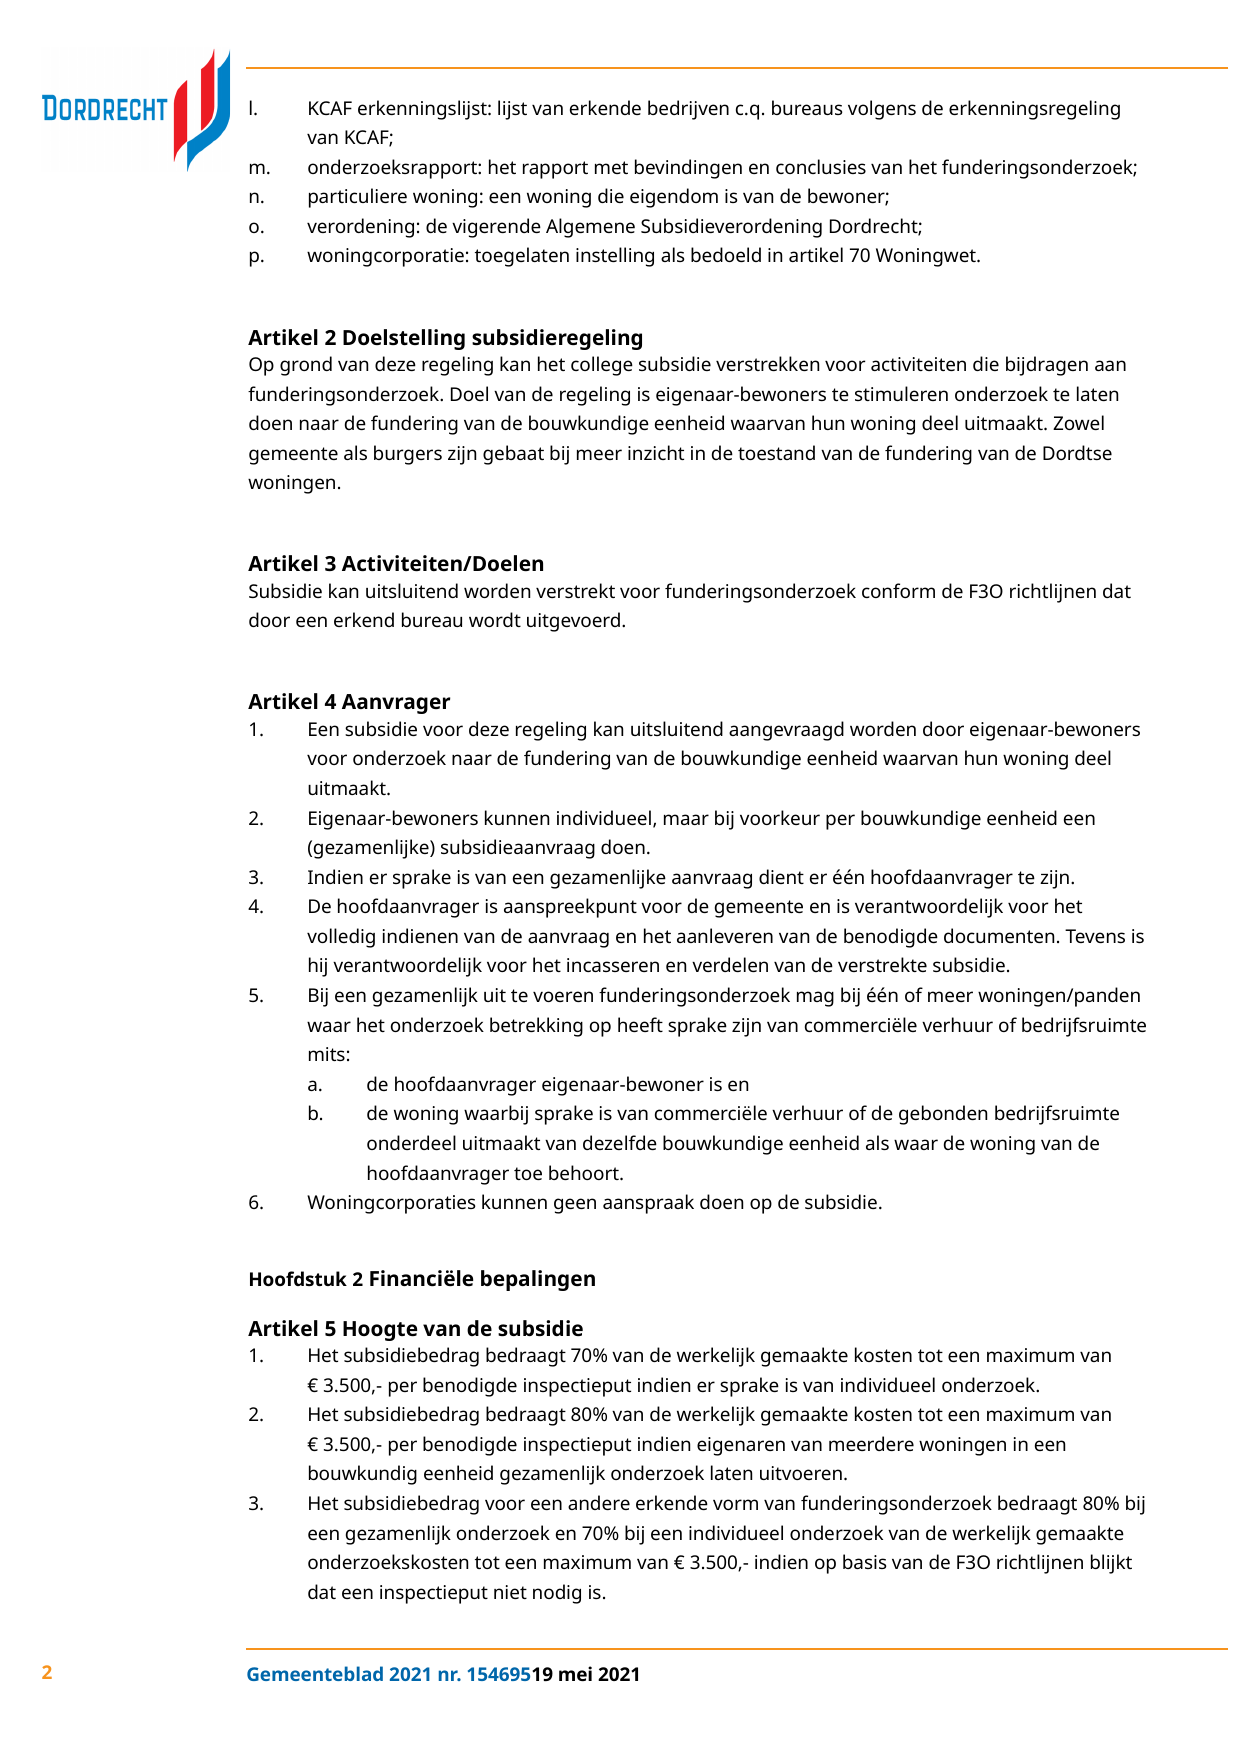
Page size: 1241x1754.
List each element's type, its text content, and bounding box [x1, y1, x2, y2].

text Hoofdstuk 2 Financiële bepalingen [248, 1264, 1152, 1293]
list Indien er sprake is van een gezamenlijke aanvraag dient er één hoofdaanvrager te zijn. [248, 864, 1152, 889]
text Artikel 3 Activiteiten/Doelen [248, 549, 1152, 578]
list de hoofdaanvrager eigenaar-bewoner is en [307, 1071, 1152, 1097]
list woningcorporatie: toegelaten instelling als bedoeld in artikel 70 Woningwet. [248, 243, 1152, 268]
text Artikel 5 Hoogte van de subsidie [248, 1314, 1152, 1342]
list Eigenaar-bewoners kunnen individueel, maar bij voorkeur per bouwkundige eenheid een (gezamenlijke) subsidieaanvraag doen. [248, 805, 1152, 860]
text Op grond van deze regeling kan het college subsidie verstrekken voor activiteiten die bijdragen aan funderingsonderzoek. Doel van de regeling is eigenaar-bewoners te stimuleren onderzoek te laten doen naar de fundering van de bouwkundige eenheid waarvan hun woning deel uitmaakt. Zowel gemeente als burgers zijn gebaat bij meer inzicht in de toestand van de fundering van de Dordtse woningen. [248, 351, 1152, 495]
list De hoofdaanvrager is aanspreekpunt voor de gemeente en is verantwoordelijk voor het volledig indienen van de aanvraag en het aanleveren van de benodigde documenten. Tevens is hij verantwoordelijk voor het incasseren en verdelen van de verstrekte subsidie. [248, 893, 1152, 978]
list de woning waarbij sprake is van commerciële verhuur of de gebonden bedrijfsruimte onderdeel uitmaakt van dezelfde bouwkundige eenheid als waar de woning van de hoofdaanvrager toe behoort. [307, 1101, 1152, 1185]
text Artikel 2 Doelstelling subsidieregeling [248, 323, 1152, 351]
list Een subsidie voor deze regeling kan uitsluitend aangevraagd worden door eigenaar-bewoners voor onderzoek naar de fundering van de bouwkundige eenheid waarvan hun woning deel uitmaakt. [248, 716, 1152, 801]
list KCAF erkenningslijst: lijst van erkende bedrijven c.q. bureaus volgens de erkenningsregeling van KCAF; [248, 95, 1152, 150]
list Het subsidiebedrag voor een andere erkende vorm van funderingsonderzoek bedraagt 80% bij een gezamenlijk onderzoek en 70% bij een individueel onderzoek van de werkelijk gemaakte onderzoekskosten tot een maximum van € 3.500,- indien op basis van de F3O richtlijnen blijkt dat een inspectieput niet nodig is. [248, 1490, 1152, 1604]
list Het subsidiebedrag bedraagt 70% van de werkelijk gemaakte kosten tot een maximum van € 3.500,- per benodigde inspectieput indien er sprake is van individueel onderzoek. [248, 1342, 1152, 1397]
list Het subsidiebedrag bedraagt 80% van de werkelijk gemaakte kosten tot een maximum van € 3.500,- per benodigde inspectieput indien eigenaren van meerdere woningen in een bouwkundig eenheid gezamenlijk onderzoek laten uitvoeren. [248, 1401, 1152, 1486]
list verordening: de vigerende Algemene Subsidieverordening Dordrecht; [248, 213, 1152, 239]
text Subsidie kan uitsluitend worden verstrekt voor funderingsonderzoek conform de F3O richtlijnen dat door een erkend bureau wordt uitgevoerd. [248, 578, 1152, 633]
list particuliere woning: een woning die eigendom is van de bewoner; [248, 183, 1152, 209]
list onderzoeksrapport: het rapport met bevindingen en conclusies van het funderingsonderzoek; [248, 154, 1152, 180]
picture [41, 47, 231, 172]
text Artikel 4 Aanvrager [248, 687, 1152, 716]
list Bij een gezamenlijk uit te voeren funderingsonderzoek mag bij één of meer woningen/panden waar het onderzoek betrekking op heeft sprake zijn van commerciële verhuur of bedrijfsruimte mits: [248, 982, 1152, 1067]
list Woningcorporaties kunnen geen aanspraak doen op de subsidie. [248, 1189, 1152, 1215]
